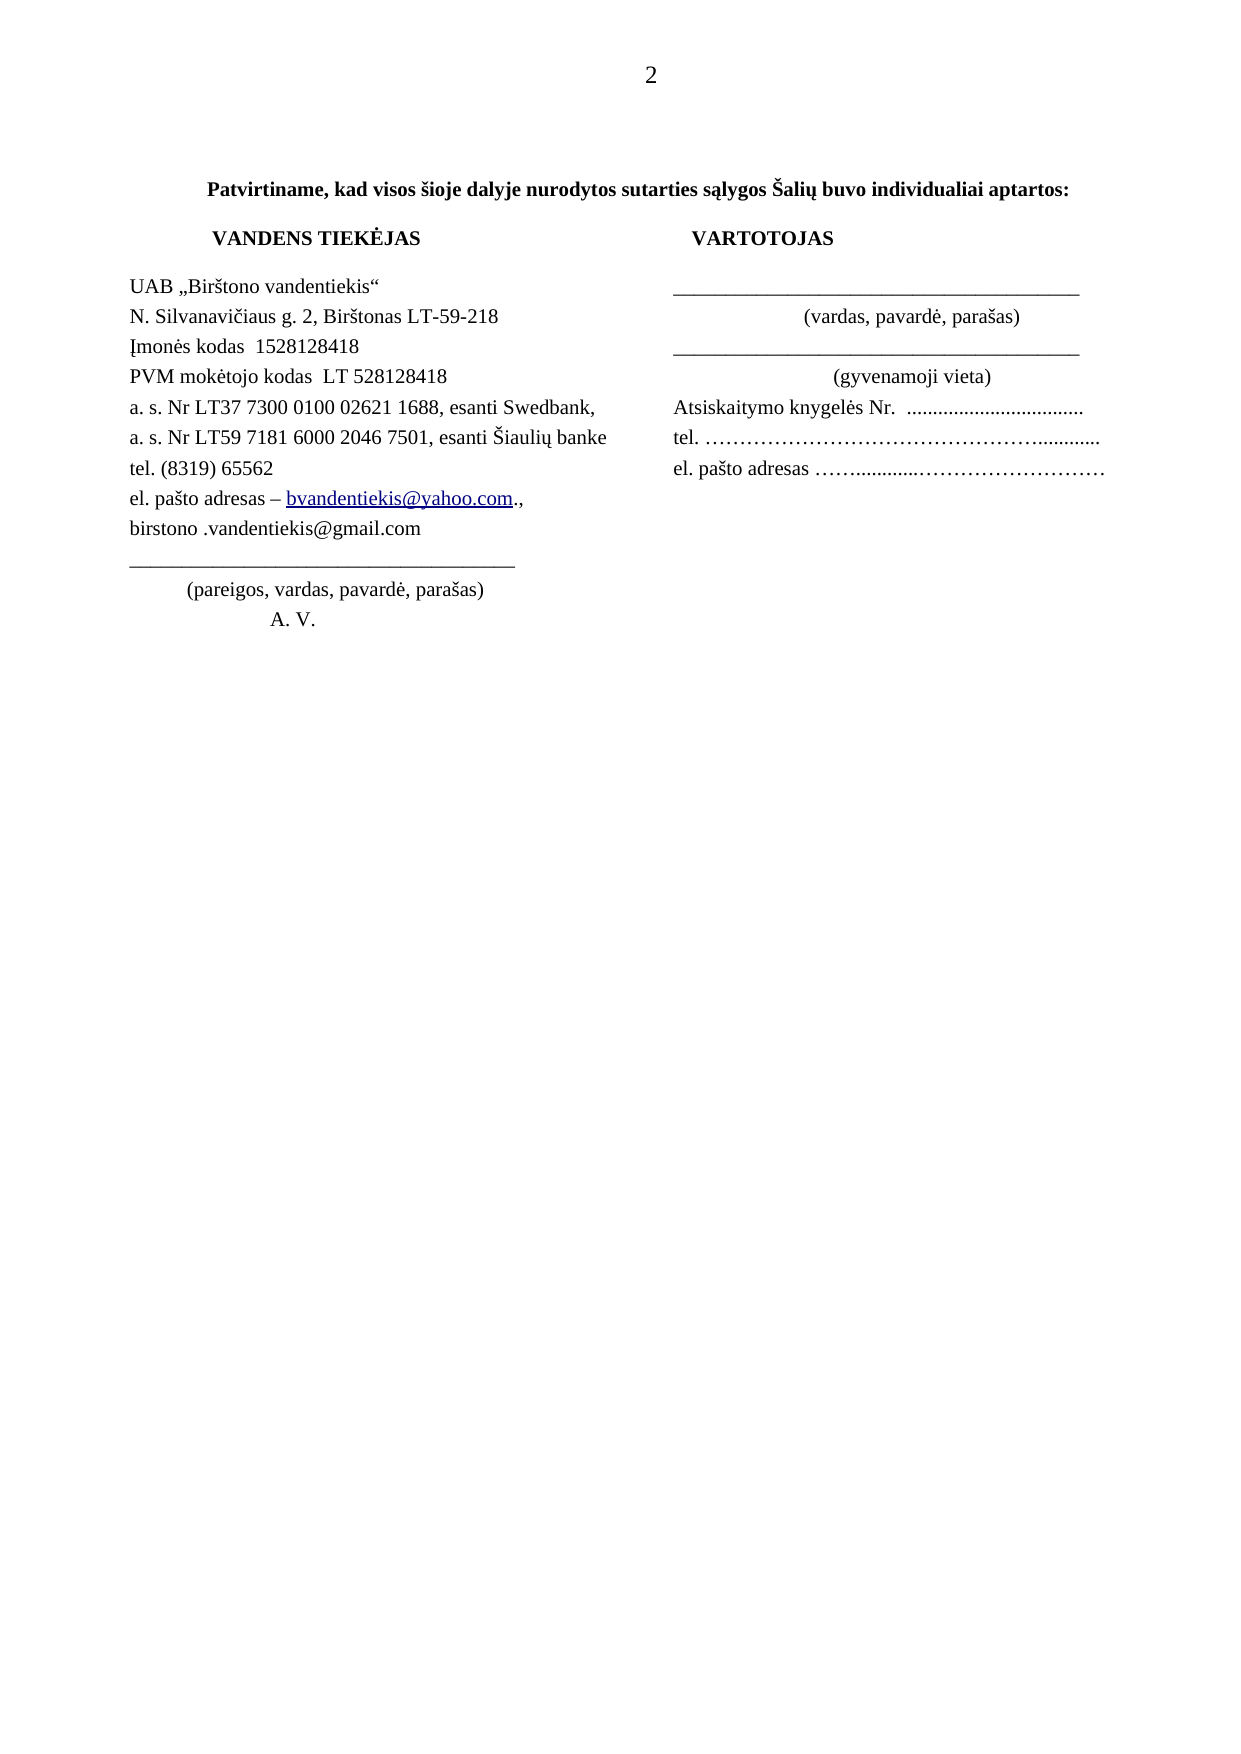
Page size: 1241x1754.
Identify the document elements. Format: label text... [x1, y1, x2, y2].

text Patvirtiname, kad visos šioje dalyje nurodytos sutarties sąlygos Šalių buvo individualiai aptartos: [118, 177, 1201, 201]
table_header UAB „Birštono vandentiekis“ N. Silvanavičiaus g. 2, Birštonas LT-59-218 Įmonės kodas 1528128418 PVM mokėtojo kodas LT 528128418 a. s. Nr LT37 7300 0100 02621 1688, esanti Swedbank, a. s. Nr LT59 7181 6000 2046 7501, esanti Šiaulių banke tel. (8319) 65562 el. pašto adresas – bvandentiekis@yahoo.com., birstono .vandentiekis@gmail.com _____________________________________ (pareigos, vardas, pavardė, parašas) A. V. [118, 274, 662, 736]
table_header _______________________________________ (vardas, pavardė, parašas) _______________________________________ (gyvenamoji vieta) Atsiskaitymo knygelės Nr. .................................. tel. …………………………………………............ el. pašto adresas ……............……………………… [662, 274, 1142, 736]
subtitle VANDENS TIEKĖJAS VARTOTOJAS [118, 225, 1201, 249]
